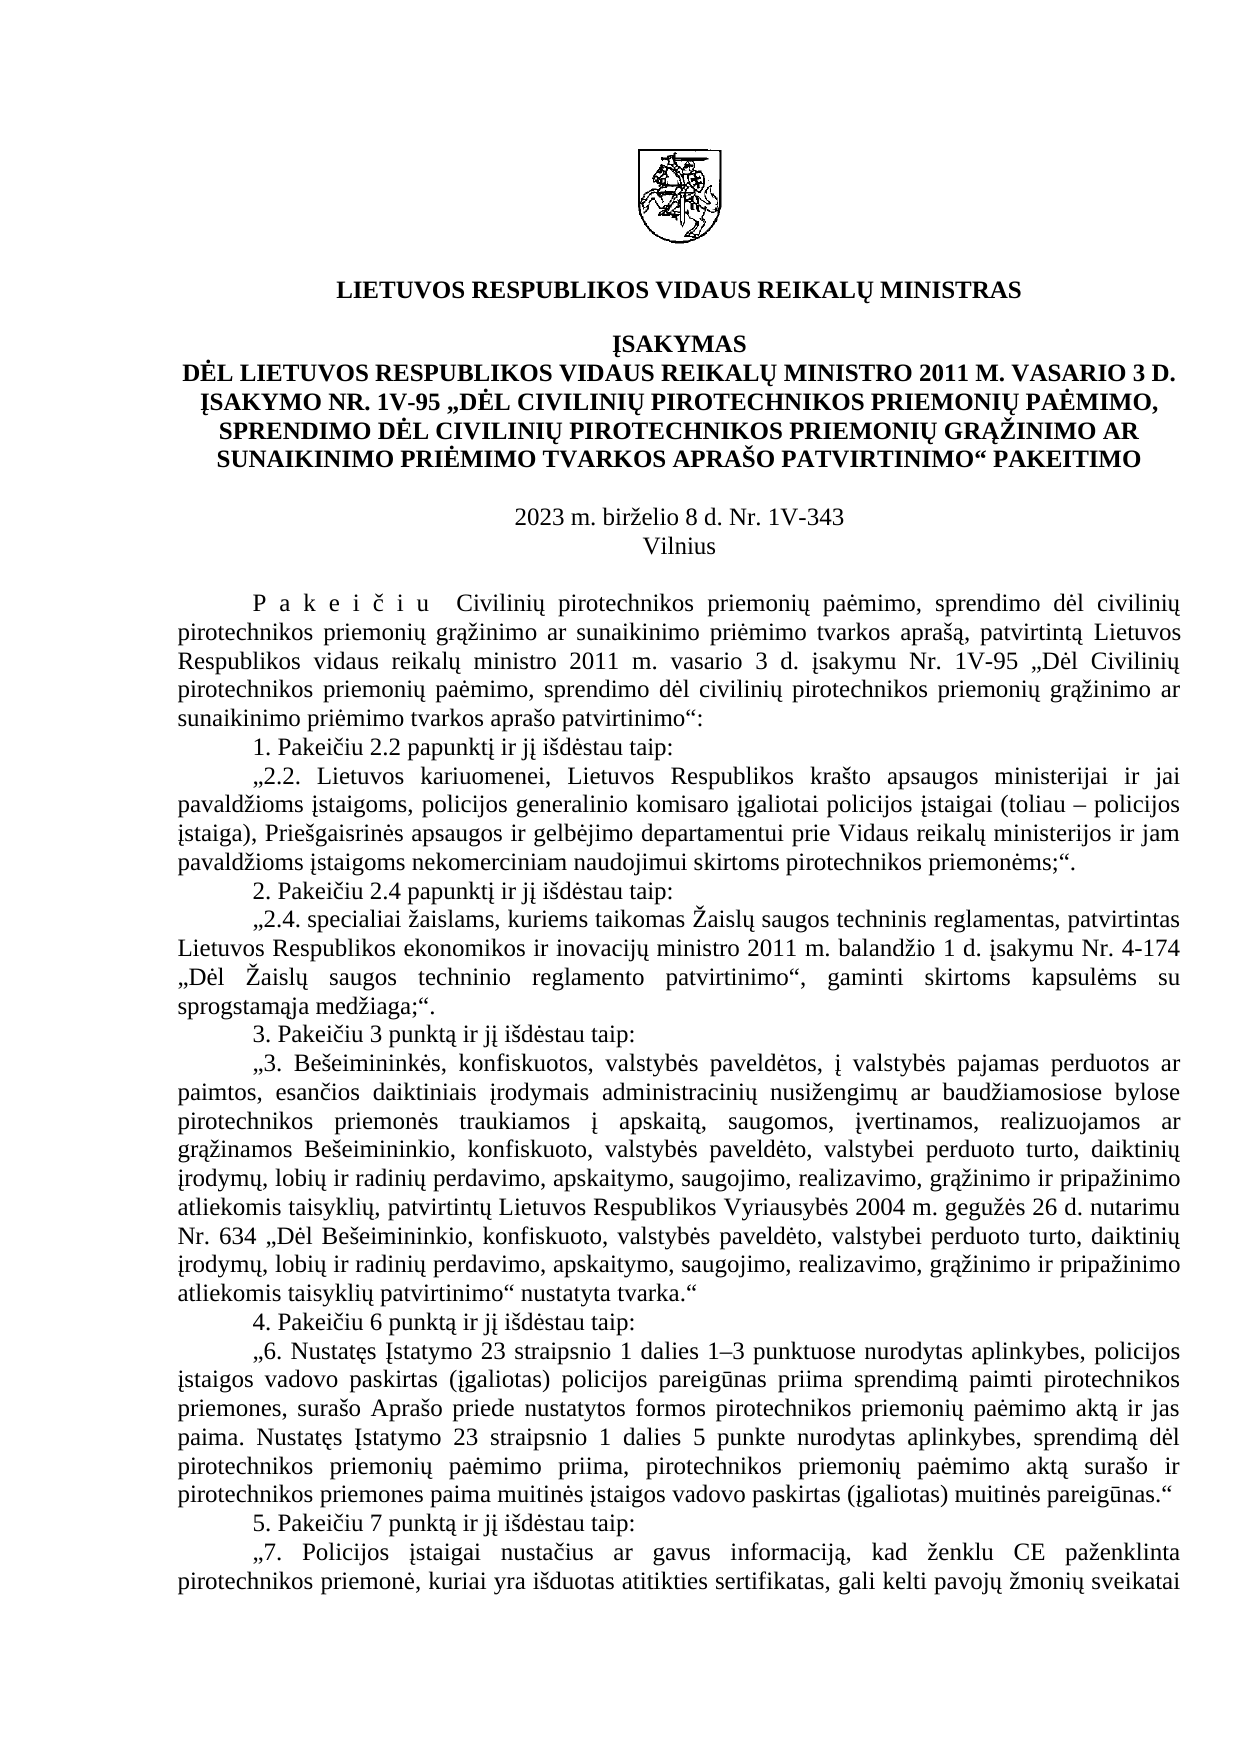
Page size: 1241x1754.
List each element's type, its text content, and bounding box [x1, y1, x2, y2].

text „3. Bešeimininkės, konfiskuotos, valstybės paveldėtos, į valstybės pajamas perduotos ar paimtos, esančios daiktiniais įrodymais administracinių nusižengimų ar baudžiamosiose bylose pirotechnikos priemonės traukiamos į apskaitą, saugomos, įvertinamos, realizuojamos ar grąžinamos Bešeimininkio, konfiskuoto, valstybės paveldėto, valstybei perduoto turto, daiktinių įrodymų, lobių ir radinių perdavimo, apskaitymo, saugojimo, realizavimo, grąžinimo ir pripažinimo atliekomis taisyklių, patvirtintų Lietuvos Respublikos Vyriausybės 2004 m. gegužės 26 d. nutarimu Nr. 634 „Dėl Bešeimininkio, konfiskuoto, valstybės paveldėto, valstybei perduoto turto, daiktinių įrodymų, lobių ir radinių perdavimo, apskaitymo, saugojimo, realizavimo, grąžinimo ir pripažinimo atliekomis taisyklių patvirtinimo“ nustatyta tvarka.“ [177, 1048, 1181, 1307]
text LIETUVOS RESPUBLIKOS VIDAUS REIKALŲ MINISTRAS [177, 275, 1181, 304]
text 2. Pakeičiu 2.4 papunktį ir jį išdėstau taip: [177, 876, 1181, 904]
text P a k e i č i u Civilinių pirotechnikos priemonių paėmimo, sprendimo dėl civilinių pirotechnikos priemonių grąžinimo ar sunaikinimo priėmimo tvarkos aprašą, patvirtintą Lietuvos Respublikos vidaus reikalų ministro 2011 m. vasario 3 d. įsakymu Nr. 1V-95 „Dėl Civilinių pirotechnikos priemonių paėmimo, sprendimo dėl civilinių pirotechnikos priemonių grąžinimo ar sunaikinimo priėmimo tvarkos aprašo patvirtinimo“: [177, 588, 1181, 732]
text Vilnius [177, 531, 1181, 559]
text „2.2. Lietuvos kariuomenei, Lietuvos Respublikos krašto apsaugos ministerijai ir jai pavaldžioms įstaigoms, policijos generalinio komisaro įgaliotai policijos įstaigai (toliau – policijos įstaiga), Priešgaisrinės apsaugos ir gelbėjimo departamentui prie Vidaus reikalų ministerijos ir jam pavaldžioms įstaigoms nekomerciniam naudojimui skirtoms pirotechnikos priemonėms;“. [177, 761, 1181, 876]
text 5. Pakeičiu 7 punktą ir jį išdėstau taip: [177, 1508, 1181, 1537]
text „7. Policijos įstaigai nustačius ar gavus informaciją, kad ženklu CE paženklinta pirotechnikos priemonė, kuriai yra išduotas atitikties sertifikatas, gali kelti pavojų žmonių sveikatai [177, 1537, 1181, 1594]
text 4. Pakeičiu 6 punktą ir jį išdėstau taip: [177, 1307, 1181, 1336]
text „6. Nustatęs Įstatymo 23 straipsnio 1 dalies 1–3 punktuose nurodytas aplinkybes, policijos įstaigos vadovo paskirtas (įgaliotas) policijos pareigūnas priima sprendimą paimti pirotechnikos priemones, surašo Aprašo priede nustatytos formos pirotechnikos priemonių paėmimo aktą ir jas paima. Nustatęs Įstatymo 23 straipsnio 1 dalies 5 punkte nurodytas aplinkybes, sprendimą dėl pirotechnikos priemonių paėmimo priima, pirotechnikos priemonių paėmimo aktą surašo ir pirotechnikos priemones paima muitinės įstaigos vadovo paskirtas (įgaliotas) muitinės pareigūnas.“ [177, 1336, 1181, 1508]
text 1. Pakeičiu 2.2 papunktį ir jį išdėstau taip: [177, 732, 1181, 761]
text 3. Pakeičiu 3 punktą ir jį išdėstau taip: [177, 1019, 1181, 1048]
text DĖL LIETUVOS RESPUBLIKOS VIDAUS REIKALŲ MINISTRO 2011 M. VASARIO 3 D. ĮSAKYMO NR. 1V-95 „DĖL CIVILINIŲ PIROTECHNIKOS PRIEMONIŲ PAĖMIMO, SPRENDIMO DĖL CIVILINIŲ PIROTECHNIKOS PRIEMONIŲ GRĄŽINIMO AR SUNAIKINIMO PRIĖMIMO TVARKOS APRAŠO PATVIRTINIMO“ PAKEITIMO [177, 358, 1181, 473]
text ĮSAKYMAS [177, 329, 1181, 358]
text „2.4. specialiai žaislams, kuriems taikomas Žaislų saugos techninis reglamentas, patvirtintas Lietuvos Respublikos ekonomikos ir inovacijų ministro 2011 m. balandžio 1 d. įsakymu Nr. 4-174 „Dėl Žaislų saugos techninio reglamento patvirtinimo“, gaminti skirtoms kapsulėms su sprogstamąja medžiaga;“. [177, 904, 1181, 1019]
text 2023 m. birželio 8 d. Nr. 1V-343 [177, 502, 1181, 531]
